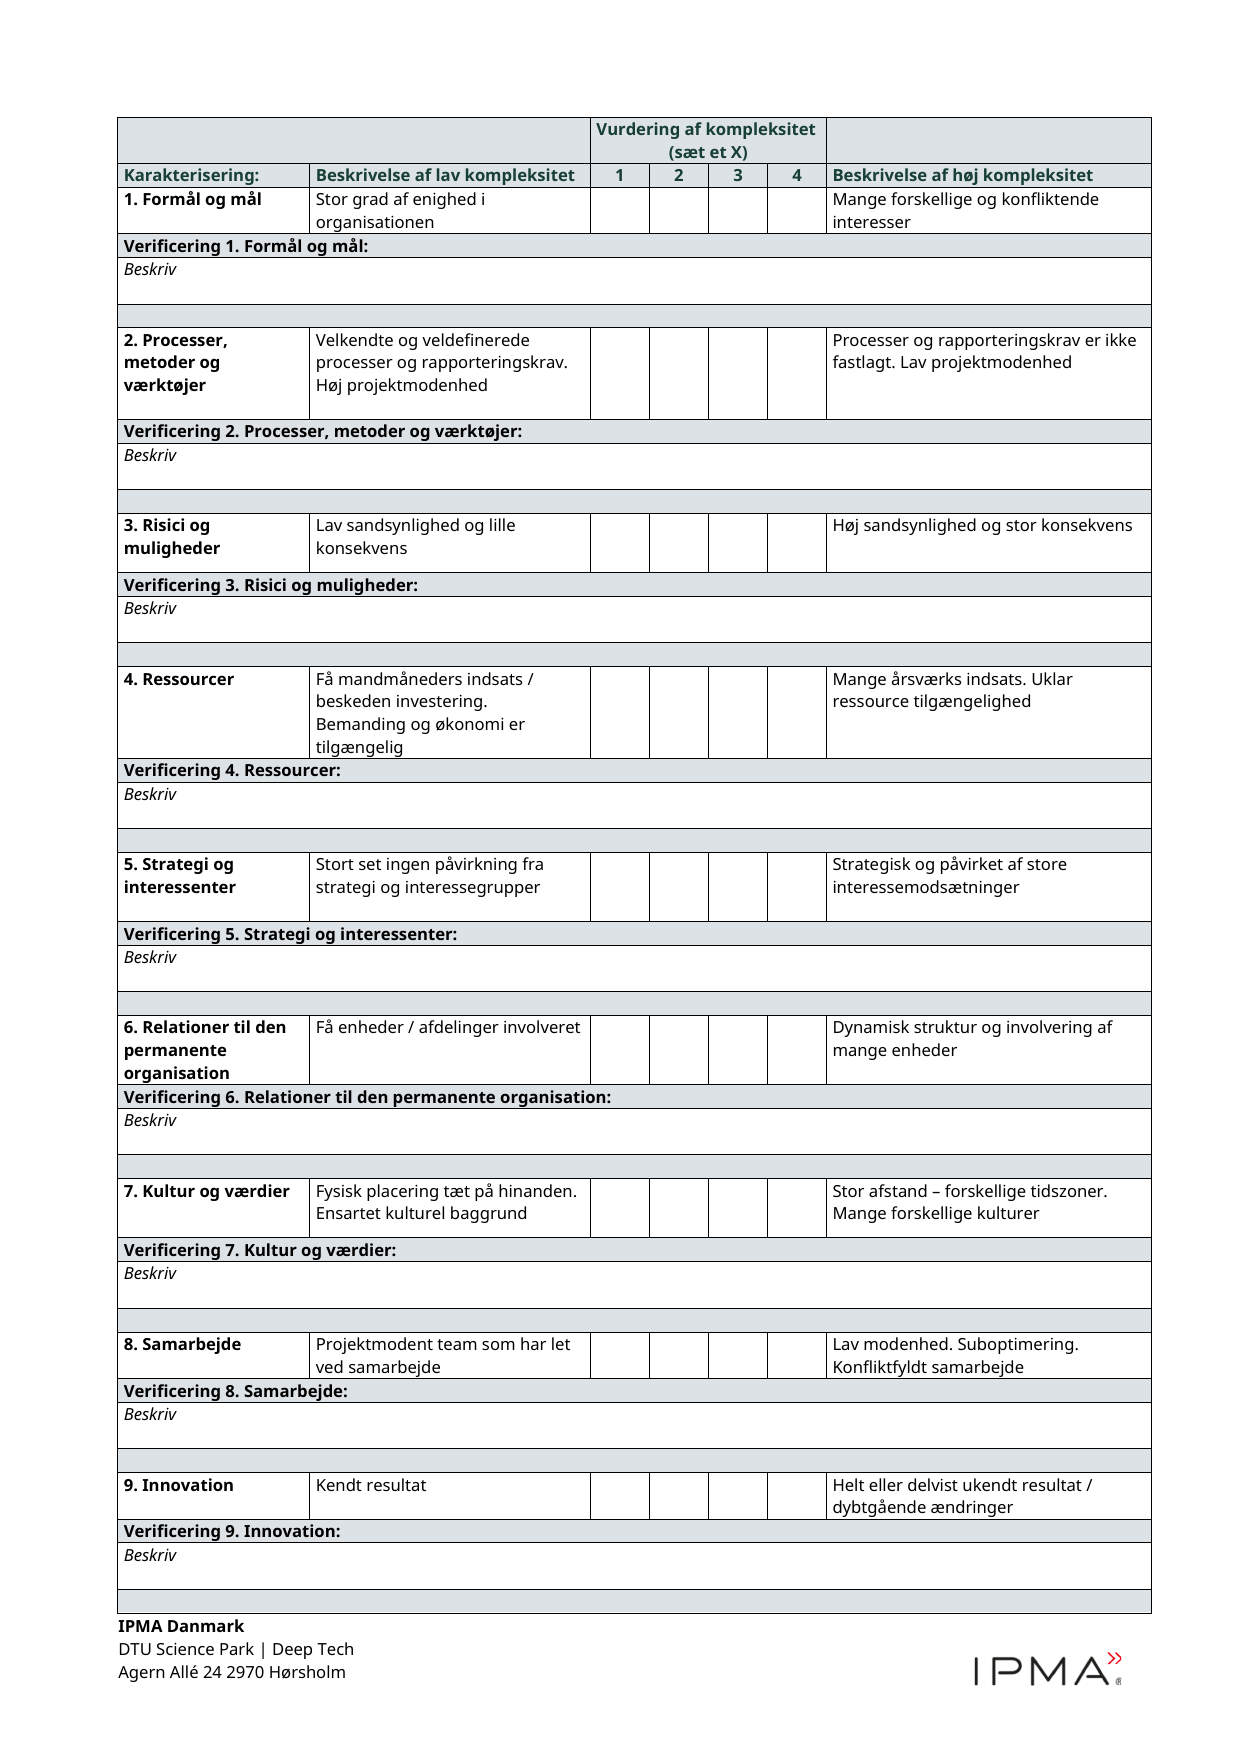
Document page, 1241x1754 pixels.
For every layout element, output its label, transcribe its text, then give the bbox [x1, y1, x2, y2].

table_cell Verificering 4. Ressourcer: [118, 759, 1151, 782]
table_cell [768, 667, 826, 758]
table_cell [709, 1473, 767, 1518]
table_cell 8. Samarbejde [118, 1333, 309, 1378]
table_cell [709, 1333, 767, 1378]
table_cell [768, 514, 826, 572]
table_cell Beskriv [118, 1262, 1151, 1307]
table_cell [591, 853, 649, 921]
table_cell 1. Formål og mål [118, 188, 309, 233]
table_cell [591, 514, 649, 572]
table_cell Fysisk placering tæt på hinanden. Ensartet kulturel baggrund [310, 1179, 590, 1237]
table_cell Velkendte og veldefinerede processer og rapporteringskrav. Høj projektmodenhed [310, 328, 590, 419]
table_cell 2. Processer, metoder og værktøjer [118, 328, 309, 419]
table_cell 6. Relationer til den permanente organisation [118, 1016, 309, 1084]
table_cell Helt eller delvist ukendt resultat / dybtgående ændringer [827, 1473, 1151, 1518]
table_cell 3. Risici og muligheder [118, 514, 309, 572]
table_cell [118, 305, 1151, 327]
table_cell Kendt resultat [310, 1473, 590, 1518]
table_cell [650, 1179, 708, 1237]
table_cell Stor afstand – forskellige tidszoner. Mange forskellige kulturer [827, 1179, 1151, 1237]
table_cell [118, 829, 1151, 852]
table_cell [650, 667, 708, 758]
table_cell 1 [591, 164, 649, 187]
table_cell [768, 188, 826, 233]
table_cell Verificering 7. Kultur og værdier: [118, 1238, 1151, 1261]
table_cell [768, 1179, 826, 1237]
table_cell 7. Kultur og værdier [118, 1179, 309, 1237]
table_cell [709, 1016, 767, 1084]
table_cell [768, 328, 826, 419]
table_cell [650, 853, 708, 921]
table_cell Få enheder / afdelinger involveret [310, 1016, 590, 1084]
table_cell [650, 1333, 708, 1378]
table_cell [118, 1309, 1151, 1332]
table_cell 2 [650, 164, 708, 187]
table_cell [650, 514, 708, 572]
table_cell [709, 1179, 767, 1237]
table_cell Strategisk og påvirket af store interessemodsætninger [827, 853, 1151, 921]
table_header [827, 118, 1151, 163]
table_cell [591, 1473, 649, 1518]
table_cell [650, 1473, 708, 1518]
table_header Vurdering af kompleksitet (sæt et X) [591, 118, 826, 163]
table_cell Beskrivelse af høj kompleksitet [827, 164, 1151, 187]
table_cell Beskrivelse af lav kompleksitet [310, 164, 590, 187]
table_cell [118, 643, 1151, 666]
table_cell Verificering 1. Formål og mål: [118, 234, 1151, 257]
table_cell Karakterisering: [118, 164, 309, 187]
table_cell [709, 853, 767, 921]
table_cell [650, 328, 708, 419]
table_cell [709, 514, 767, 572]
table_cell [709, 667, 767, 758]
table_cell Verificering 8. Samarbejde: [118, 1379, 1151, 1402]
table_cell Beskriv [118, 1403, 1151, 1448]
table_cell 9. Innovation [118, 1473, 309, 1518]
table_cell 4. Ressourcer [118, 667, 309, 758]
table_cell 4 [768, 164, 826, 187]
table_cell Få mandmåneders indsats / beskeden investering. Bemanding og økonomi er tilgængelig [310, 667, 590, 758]
table_cell Verificering 2. Processer, metoder og værktøjer: [118, 420, 1151, 443]
table_cell Dynamisk struktur og involvering af mange enheder [827, 1016, 1151, 1084]
table_cell Projektmodent team som har let ved samarbejde [310, 1333, 590, 1378]
table_cell [118, 1155, 1151, 1178]
table_cell [650, 188, 708, 233]
table_cell [768, 1473, 826, 1518]
table_cell Beskriv [118, 1543, 1151, 1589]
table_cell [591, 1016, 649, 1084]
table_cell Processer og rapporteringskrav er ikke fastlagt. Lav projektmodenhed [827, 328, 1151, 419]
table_cell Verificering 6. Relationer til den permanente organisation: [118, 1085, 1151, 1108]
table_cell [709, 328, 767, 419]
table_cell Beskriv [118, 946, 1151, 991]
table_cell Lav sandsynlighed og lille konsekvens [310, 514, 590, 572]
table_cell Beskriv [118, 258, 1151, 303]
table_cell [768, 1333, 826, 1378]
table_cell [591, 1179, 649, 1237]
table_cell [118, 1449, 1151, 1472]
table_cell [591, 328, 649, 419]
table_cell Lav modenhed. Suboptimering. Konfliktfyldt samarbejde [827, 1333, 1151, 1378]
table_cell Høj sandsynlighed og stor konsekvens [827, 514, 1151, 572]
table_cell [650, 1016, 708, 1084]
table_cell [709, 188, 767, 233]
table_cell Stort set ingen påvirkning fra strategi og interessegrupper [310, 853, 590, 921]
table_cell Mange årsværks indsats. Uklar ressource tilgængelighed [827, 667, 1151, 758]
table_cell [591, 1333, 649, 1378]
table_cell Verificering 5. Strategi og interessenter: [118, 922, 1151, 945]
table_cell [768, 1016, 826, 1084]
table_cell [768, 853, 826, 921]
table_cell 3 [709, 164, 767, 187]
table_cell Beskriv [118, 783, 1151, 828]
table_cell [591, 667, 649, 758]
table_cell [118, 490, 1151, 513]
table_cell 5. Strategi og interessenter [118, 853, 309, 921]
table_cell [118, 992, 1151, 1015]
table_header [118, 118, 590, 163]
table_cell Beskriv [118, 444, 1151, 489]
table_cell [118, 1590, 1151, 1612]
table_cell [591, 188, 649, 233]
table_cell Verificering 9. Innovation: [118, 1520, 1151, 1542]
table_cell Verificering 3. Risici og muligheder: [118, 573, 1151, 596]
table_cell Stor grad af enighed i organisationen [310, 188, 590, 233]
table_cell Beskriv [118, 1109, 1151, 1154]
table_cell Mange forskellige og konfliktende interesser [827, 188, 1151, 233]
table_cell Beskriv [118, 597, 1151, 642]
